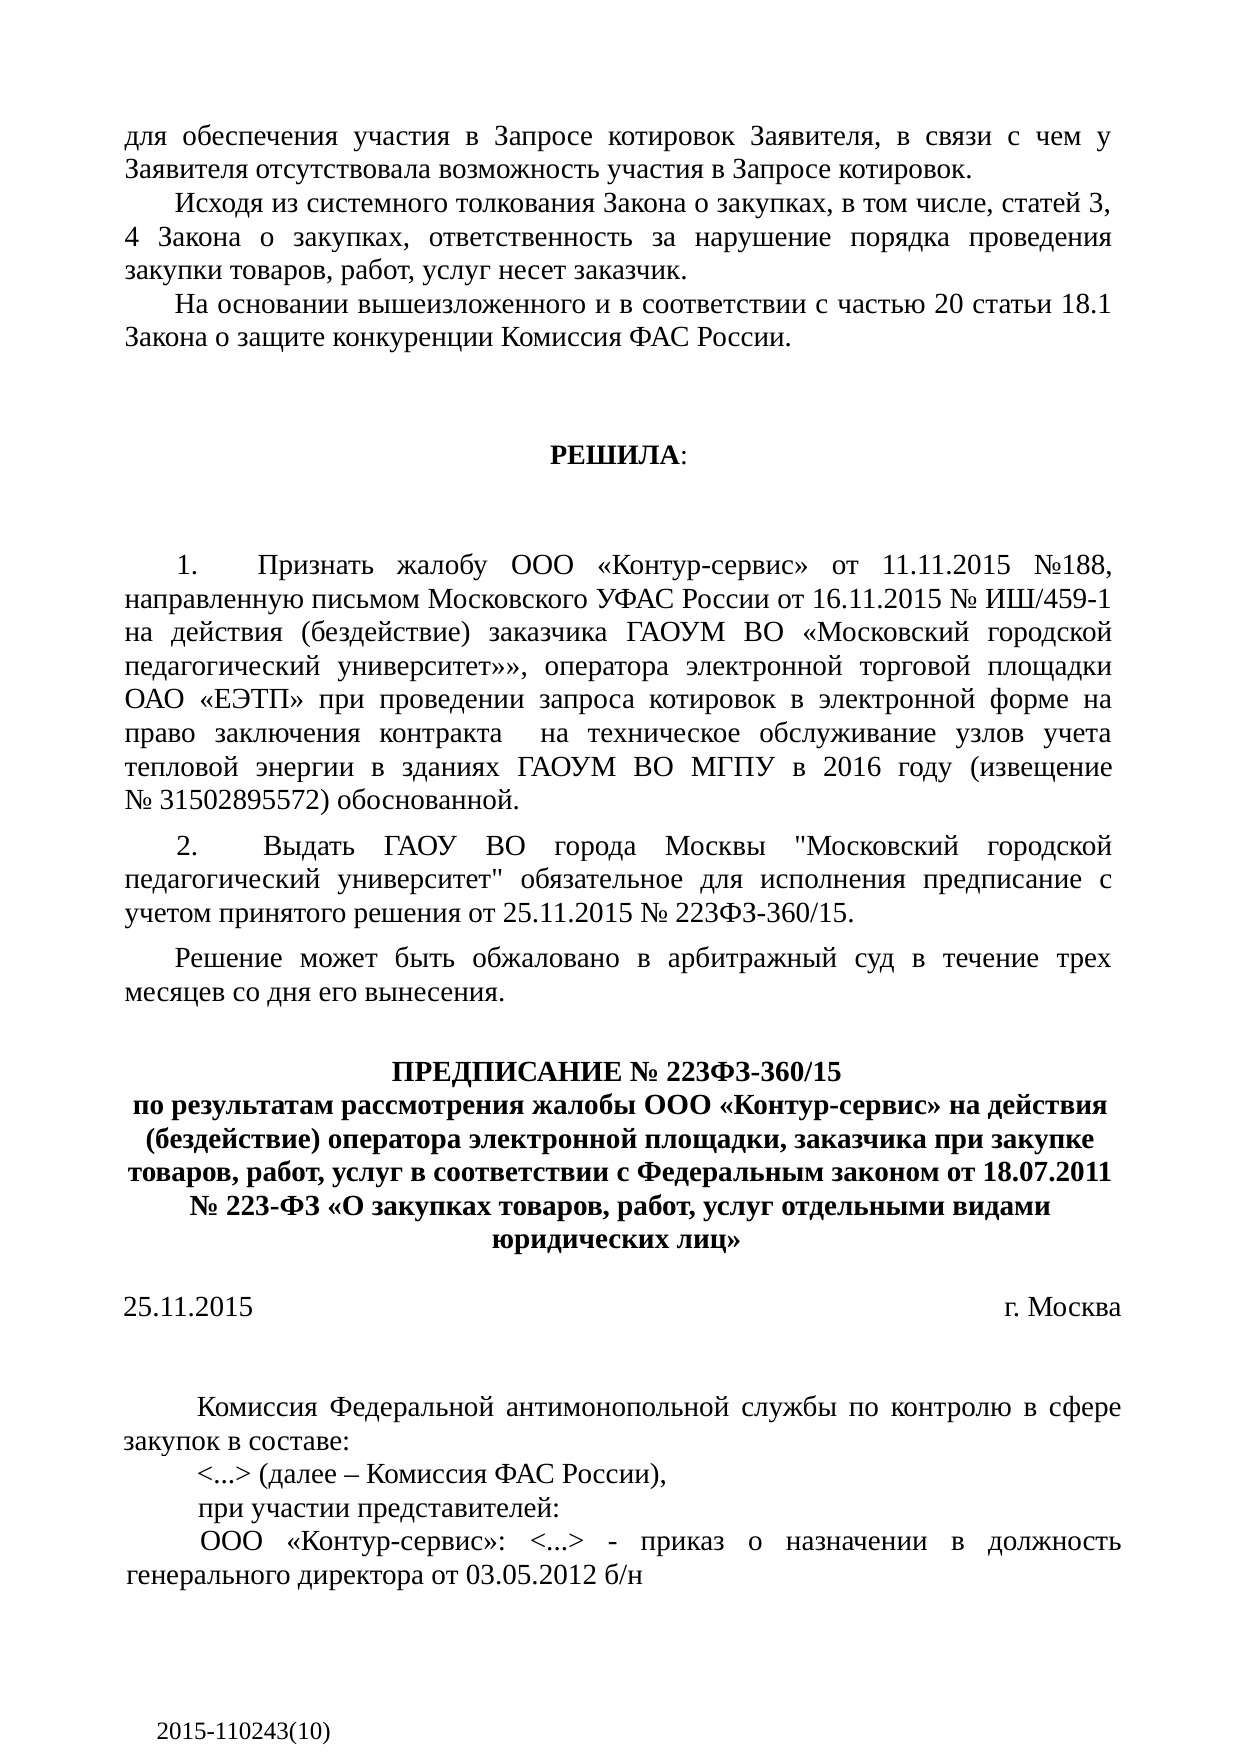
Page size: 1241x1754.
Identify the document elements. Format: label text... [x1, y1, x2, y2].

text Решение может быть обжаловано в арбитражный суд в течение трех месяцев со дня его вынесения. [124, 940, 1113, 1007]
text 2. Выдать ГАОУ ВО города Москвы "Московский городской педагогический университет" обязательное для исполнения предписание с учетом принятого решения от 25.11.2015 № 223ФЗ-360/15. [124, 828, 1113, 928]
text по результатам рассмотрения жалобы ООО «Контур-сервис» на действия (бездействие) оператора электронной площадки, заказчика при закупке товаров, работ, услуг в соответствии с Федеральным законом от 18.07.2011 № 223-ФЗ «О закупках товаров, работ, услуг отдельными видами юридических лиц» [118, 1087, 1122, 1255]
text На основании вышеизложенного и в соответствии с частью 20 статьи 18.1 Закона о защите конкуренции Комиссия ФАС России. [124, 286, 1113, 353]
text для обеспечения участия в Запросе котировок Заявителя, в связи с чем у Заявителя отсутствовала возможность участия в Запросе котировок. [124, 118, 1113, 185]
text РЕШИЛА: [124, 438, 1113, 470]
text 1. Признать жалобу ООО «Контур-сервис» от 11.11.2015 №188, направленную письмом Московского УФАС России от 16.11.2015 № ИШ/459-1 на действия (бездействие) заказчика ГАОУМ ВО «Московский городской педагогический университет»», оператора электронной торговой площадки ОАО «ЕЭТП» при проведении запроса котировок в электронной форме на право заключения контракта на техническое обслуживание узлов учета тепловой энергии в зданиях ГАОУМ ВО МГПУ в 2016 году (извещение № 31502895572) обоснованной. [124, 547, 1113, 816]
text 25.11.2015 г. Москва [123, 1289, 1122, 1322]
text при участии представителей: ООО «Контур-сервис»: <...> - приказ о назначении в должность генерального директора от 03.05.2012 б/н [126, 1490, 1122, 1591]
text ПРЕДПИСАНИЕ № 223ФЗ-360/15 [118, 1054, 1122, 1087]
text <...> (далее – Комиссия ФАС России), [123, 1456, 1122, 1490]
text Исходя из системного толкования Закона о закупках, в том числе, статей 3, 4 Закона о закупках, ответственность за нарушение порядка проведения закупки товаров, работ, услуг несет заказчик. [124, 185, 1113, 286]
text Комиссия Федеральной антимонопольной службы по контролю в сфере закупок в составе: [123, 1389, 1122, 1456]
